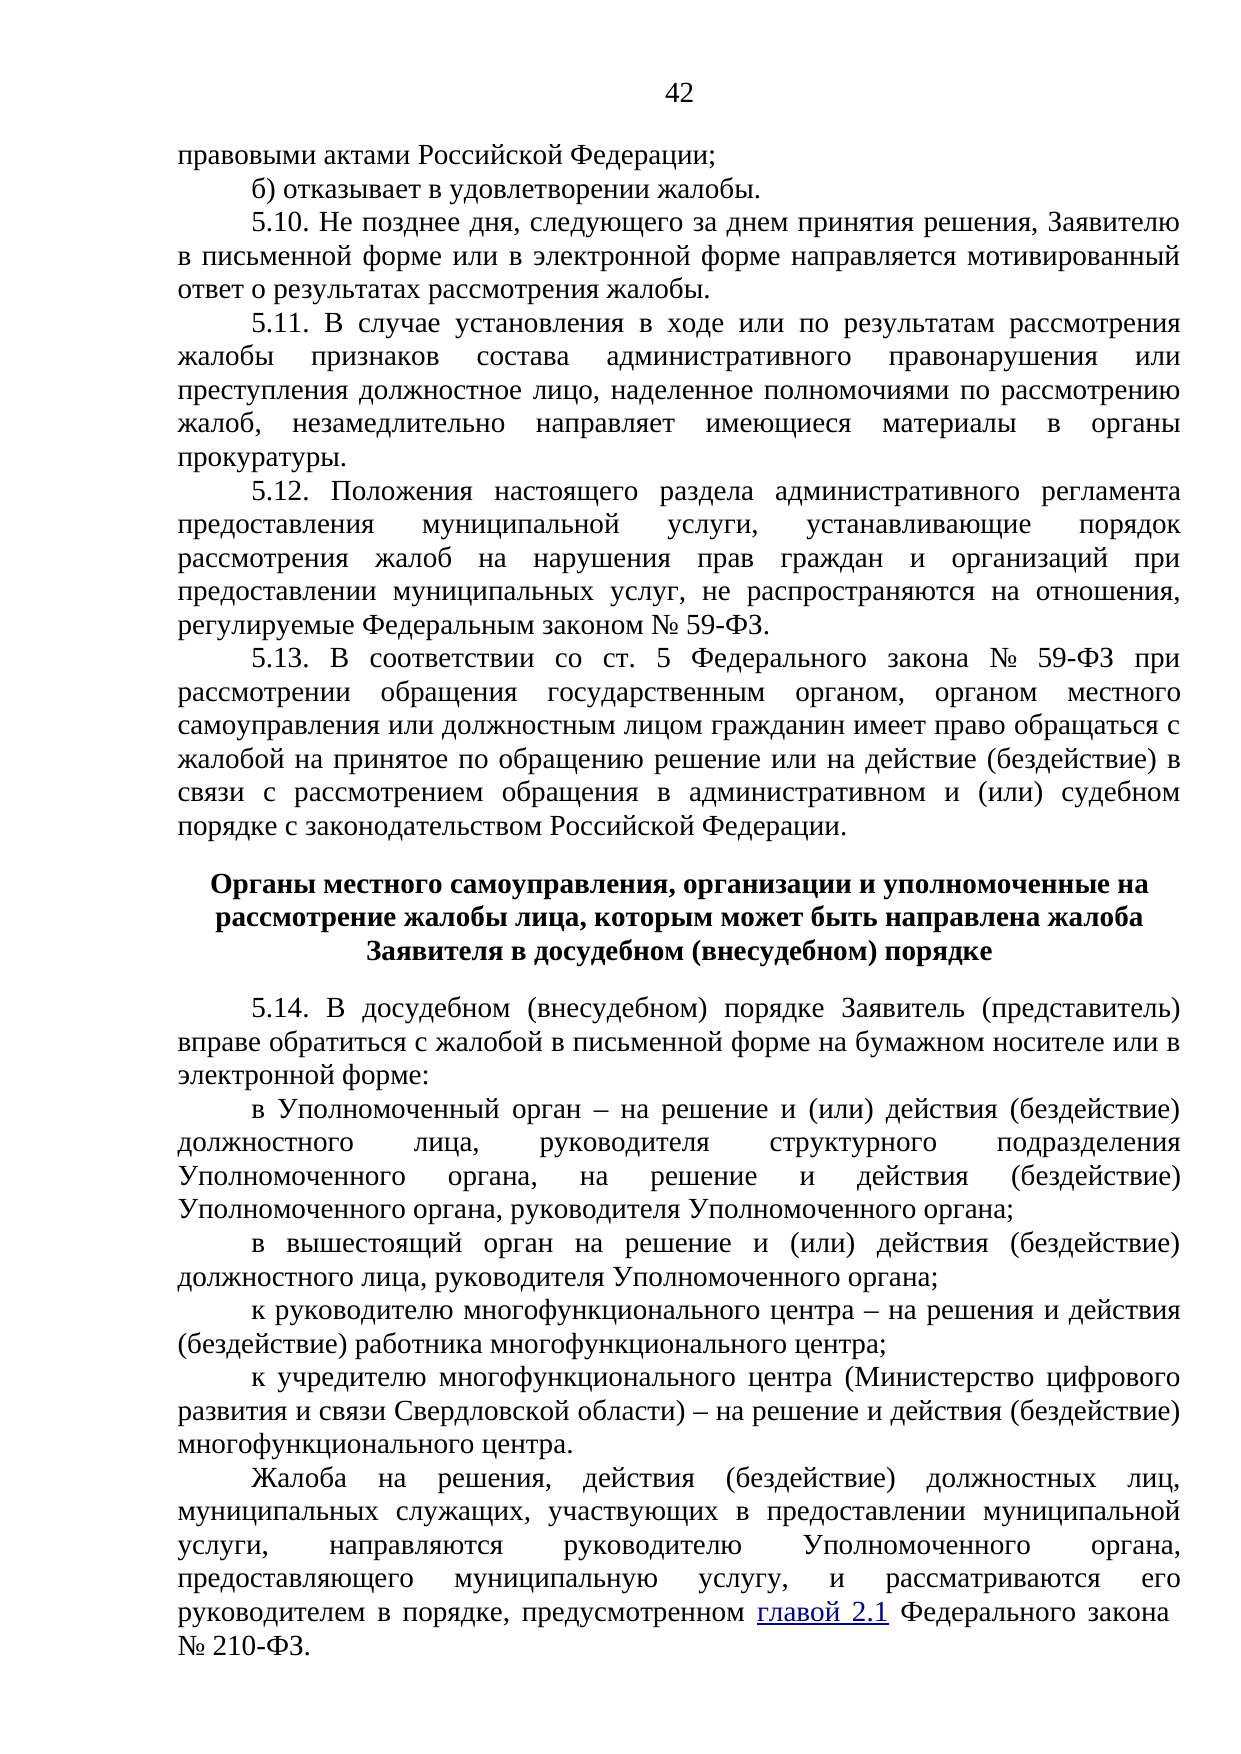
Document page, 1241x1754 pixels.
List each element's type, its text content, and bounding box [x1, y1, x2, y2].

text 5.11. В случае установления в ходе или по результатам рассмотрения жалобы признаков состава административного правонарушения или преступления должностное лицо, наделенное полномочиями по рассмотрению жалоб, незамедлительно направляет имеющиеся материалы в органы прокуратуры. [177, 305, 1181, 473]
text к руководителю многофункционального центра – на решения и действия (бездействие) работника многофункционального центра; [177, 1292, 1181, 1359]
text 5.14. В досудебном (внесудебном) порядке Заявитель (представитель) вправе обратиться с жалобой в письменной форме на бумажном носителе или в электронной форме: [177, 990, 1181, 1091]
text к учредителю многофункционального центра (Министерство цифрового развития и связи Свердловской области) – на решение и действия (бездействие) многофункционального центра. [177, 1359, 1181, 1460]
text правовыми актами Российской Федерации; [177, 137, 1181, 171]
text 5.12. Положения настоящего раздела административного регламента предоставления муниципальной услуги, устанавливающие порядок рассмотрения жалоб на нарушения прав граждан и организаций при предоставлении муниципальных услуг, не распространяются на отношения, регулируемые Федеральным законом № 59-ФЗ. [177, 473, 1181, 640]
title Органы местного самоуправления, организации и уполномоченные на рассмотрение жалобы лица, которым может быть направлена жалоба Заявителя в досудебном (внесудебном) порядке [177, 866, 1181, 966]
text Жалоба на решения, действия (бездействие) должностных лиц, муниципальных служащих, участвующих в предоставлении муниципальной услуги, направляются руководителю Уполномоченного органа, предоставляющего муниципальную услугу, и рассматриваются его руководителем в порядке, предусмотренном главой 2.1 Федерального закона № 210-ФЗ. [177, 1460, 1181, 1661]
text 5.13. В соответствии со ст. 5 Федерального закона № 59-ФЗ при рассмотрении обращения государственным органом, органом местного самоуправления или должностным лицом гражданин имеет право обращаться с жалобой на принятое по обращению решение или на действие (бездействие) в связи с рассмотрением обращения в административном и (или) судебном порядке с законодательством Российской Федерации. [177, 640, 1181, 842]
text в Уполномоченный орган – на решение и (или) действия (бездействие) должностного лица, руководителя структурного подразделения Уполномоченного органа, на решение и действия (бездействие) Уполномоченного органа, руководителя Уполномоченного органа; [177, 1091, 1181, 1225]
text 5.10. Не позднее дня, следующего за днем принятия решения, Заявителю в письменной форме или в электронной форме направляется мотивированный ответ о результатах рассмотрения жалобы. [177, 204, 1181, 305]
text в вышестоящий орган на решение и (или) действия (бездействие) должностного лица, руководителя Уполномоченного органа; [177, 1225, 1181, 1292]
text б) отказывает в удовлетворении жалобы. [177, 171, 1181, 204]
